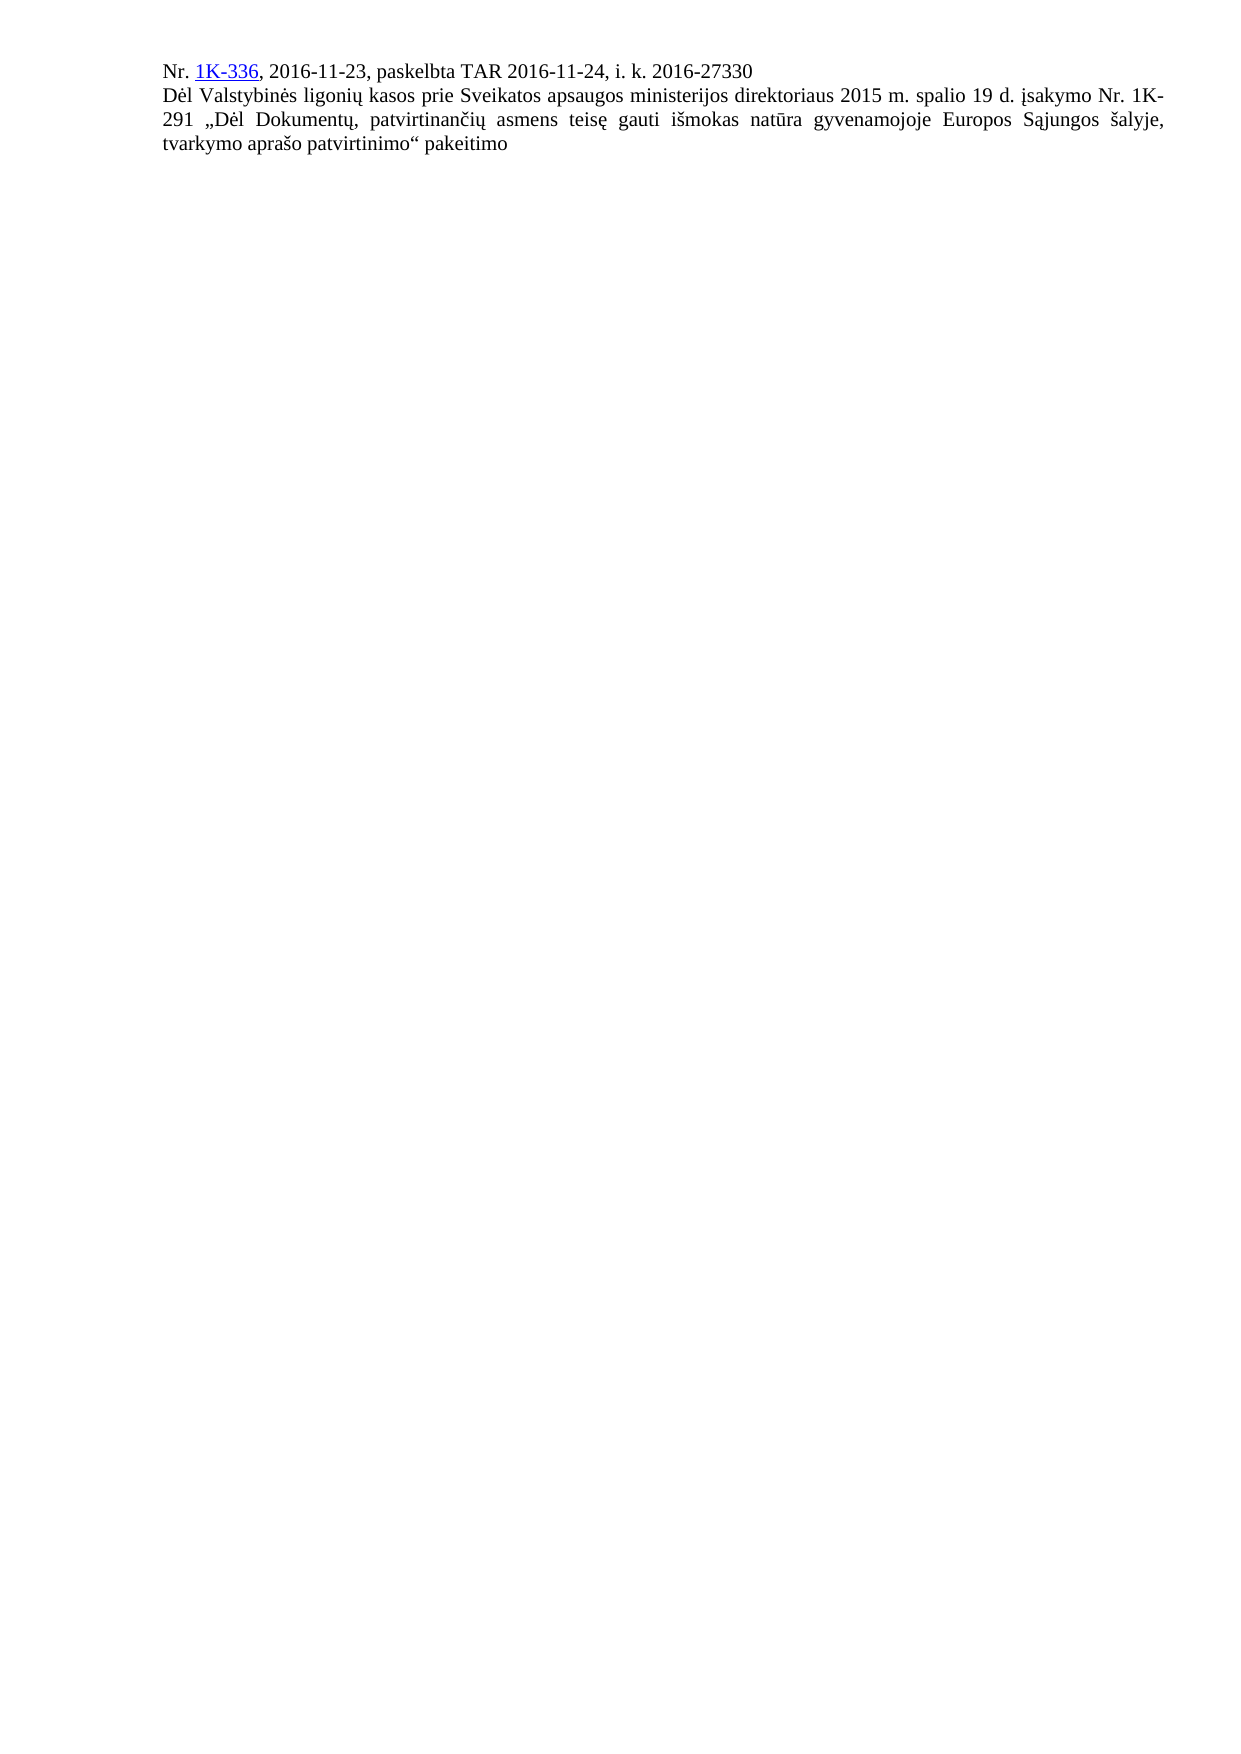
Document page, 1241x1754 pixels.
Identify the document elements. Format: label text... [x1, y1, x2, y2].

text Dėl Valstybinės ligonių kasos prie Sveikatos apsaugos ministerijos direktoriaus 2015 m. spalio 19 d. įsakymo Nr. 1K-291 „Dėl Dokumentų, patvirtinančių asmens teisę gauti išmokas natūra gyvenamojoje Europos Sąjungos šalyje, tvarkymo aprašo patvirtinimo“ pakeitimo [162, 83, 1165, 155]
text Nr. 1K-336, 2016-11-23, paskelbta TAR 2016-11-24, i. k. 2016-27330 [162, 59, 1165, 83]
